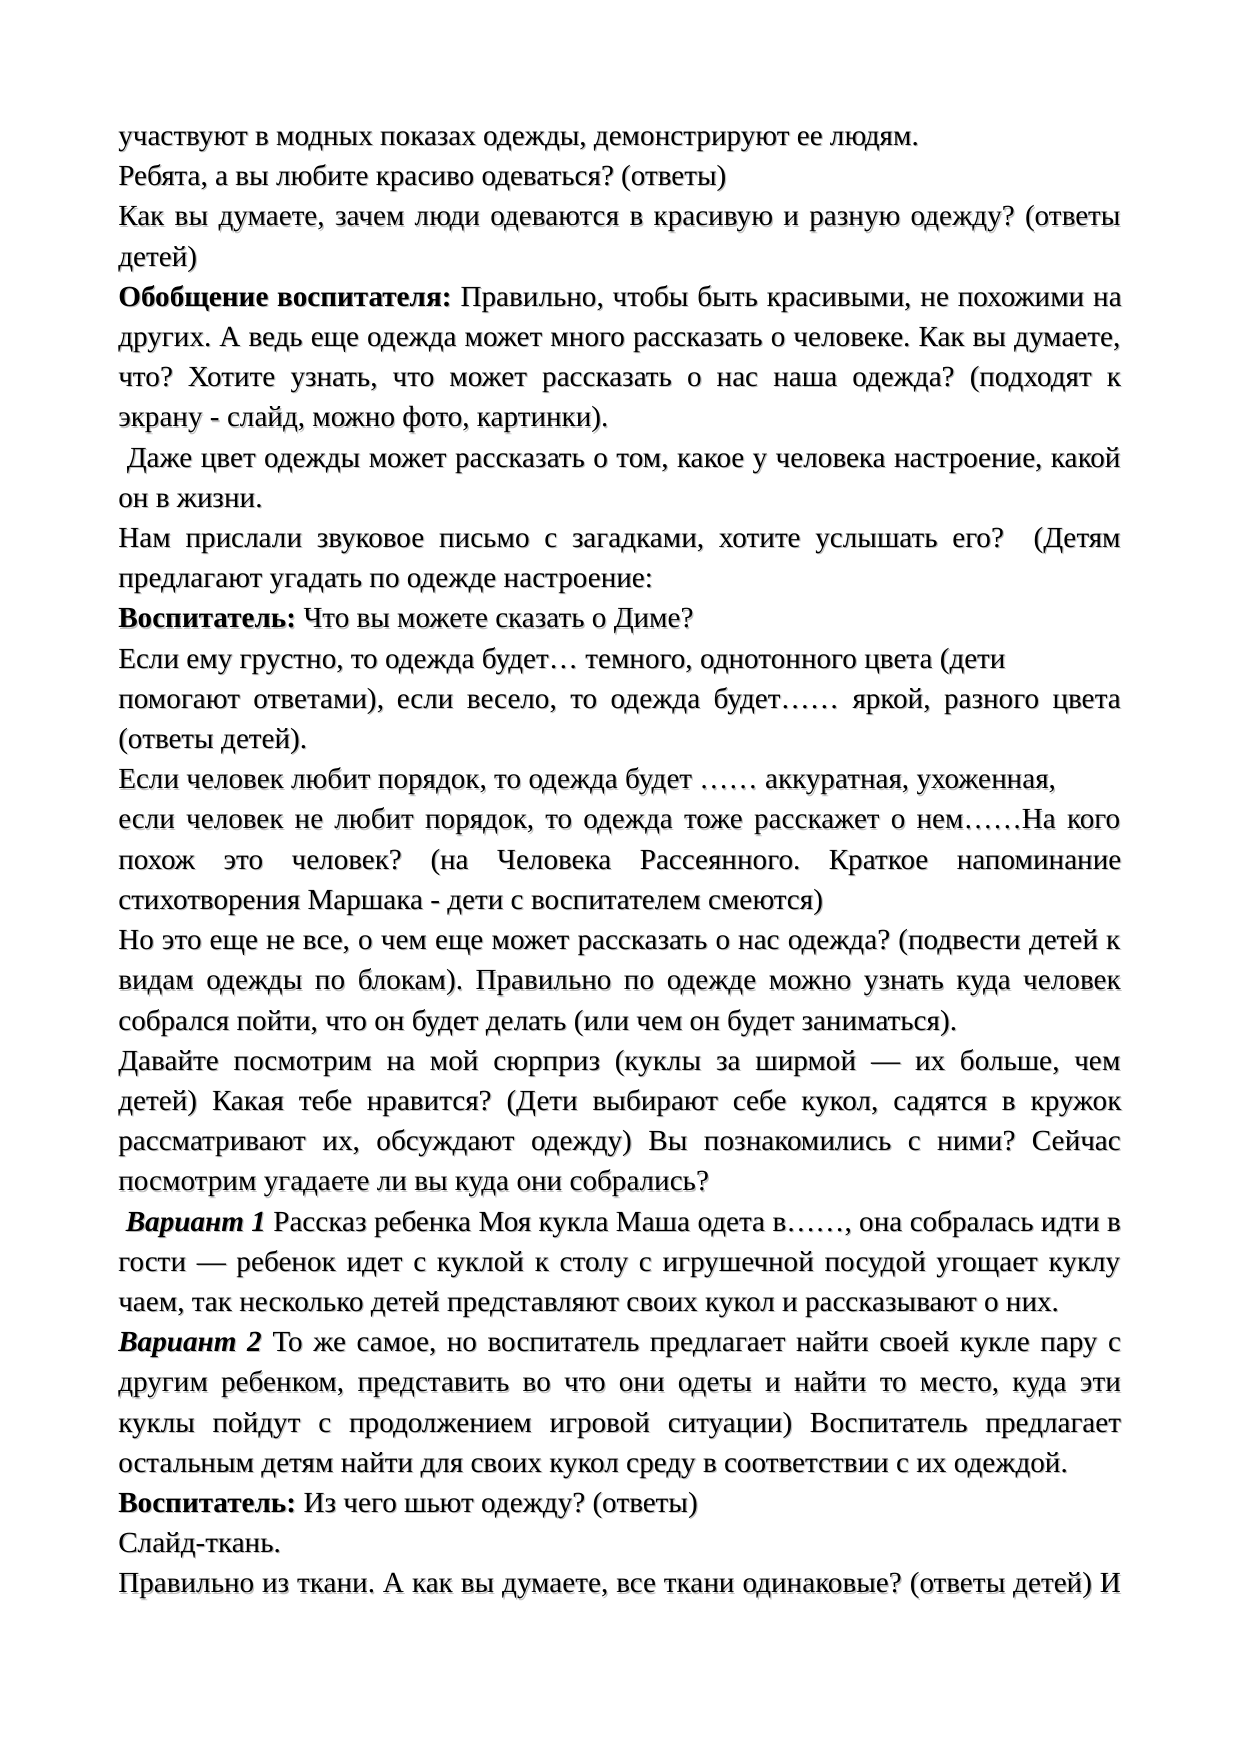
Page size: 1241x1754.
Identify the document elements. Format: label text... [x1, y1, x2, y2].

text Обобщение воспитателя: Правильно, чтобы быть красивыми, не похожими на других. А ведь еще одежда может много рассказать о человеке. Как вы думаете, что? Хотите узнать, что может рассказать о нас наша одежда? (подходят к экрану - слайд, можно фото, картинки). [118, 279, 1122, 433]
text Слайд-ткань. [118, 1525, 1122, 1559]
text Даже цвет одежды может рассказать о том, какое у человека настроение, какой он в жизни. [118, 440, 1122, 513]
text Если человек любит порядок, то одежда будет …… аккуратная, ухоженная, [118, 761, 1122, 795]
text Нам прислали звуковое письмо с загадками, хотите услышать его? (Детям предлагают угадать по одежде настроение: [118, 520, 1122, 594]
text Ребята, а вы любите красиво одеваться? (ответы) [118, 158, 1122, 192]
text Но это еще не все, о чем еще может рассказать о нас одежда? (подвести детей к видам одежды по блокам). Правильно по одежде можно узнать куда человек собрался пойти, что он будет делать (или чем он будет заниматься). [118, 922, 1122, 1036]
text участвуют в модных показах одежды, демонстрируют ее людям. [118, 118, 1122, 152]
text Давайте посмотрим на мой сюрприз (куклы за ширмой — их больше, чем детей) Какая тебе нравится? (Дети выбирают себе кукол, садятся в кружок рассматривают их, обсуждают одежду) Вы познакомились с ними? Сейчас посмотрим угадаете ли вы куда они собрались? [118, 1043, 1122, 1197]
text Правильно из ткани. А как вы думаете, все ткани одинаковые? (ответы детей) И [118, 1566, 1122, 1599]
text Воспитатель: Что вы можете сказать о Диме? [118, 601, 1122, 634]
text Вариант 2 То же самое, но воспитатель предлагает найти своей кукле пару с другим ребенком, представить во что они одеты и найти то место, куда эти куклы пойдут с продолжением игровой ситуации) Воспитатель предлагает остальным детям найти для своих кукол среду в соответствии с их одеждой. [118, 1324, 1122, 1478]
text Вариант 1 Рассказ ребенка Моя кукла Маша одета в……, она собралась идти в гости — ребенок идет с куклой к столу с игрушечной посудой угощает куклу чаем, так несколько детей представляют своих кукол и рассказывают о них. [118, 1204, 1122, 1318]
text Воспитатель: Из чего шьют одежду? (ответы) [118, 1485, 1122, 1519]
text помогают ответами), если весело, то одежда будет…… яркой, разного цвета (ответы детей). [118, 681, 1122, 755]
text Если ему грустно, то одежда будет… темного, однотонного цвета (дети [118, 641, 1122, 674]
text Как вы думаете, зачем люди одеваются в красивую и разную одежду? (ответы детей) [118, 198, 1122, 272]
text если человек не любит порядок, то одежда тоже расскажет о нем……На кого похож это человек? (на Человека Рассеянного. Краткое напоминание стихотворения Маршака - дети с воспитателем смеются) [118, 802, 1122, 916]
